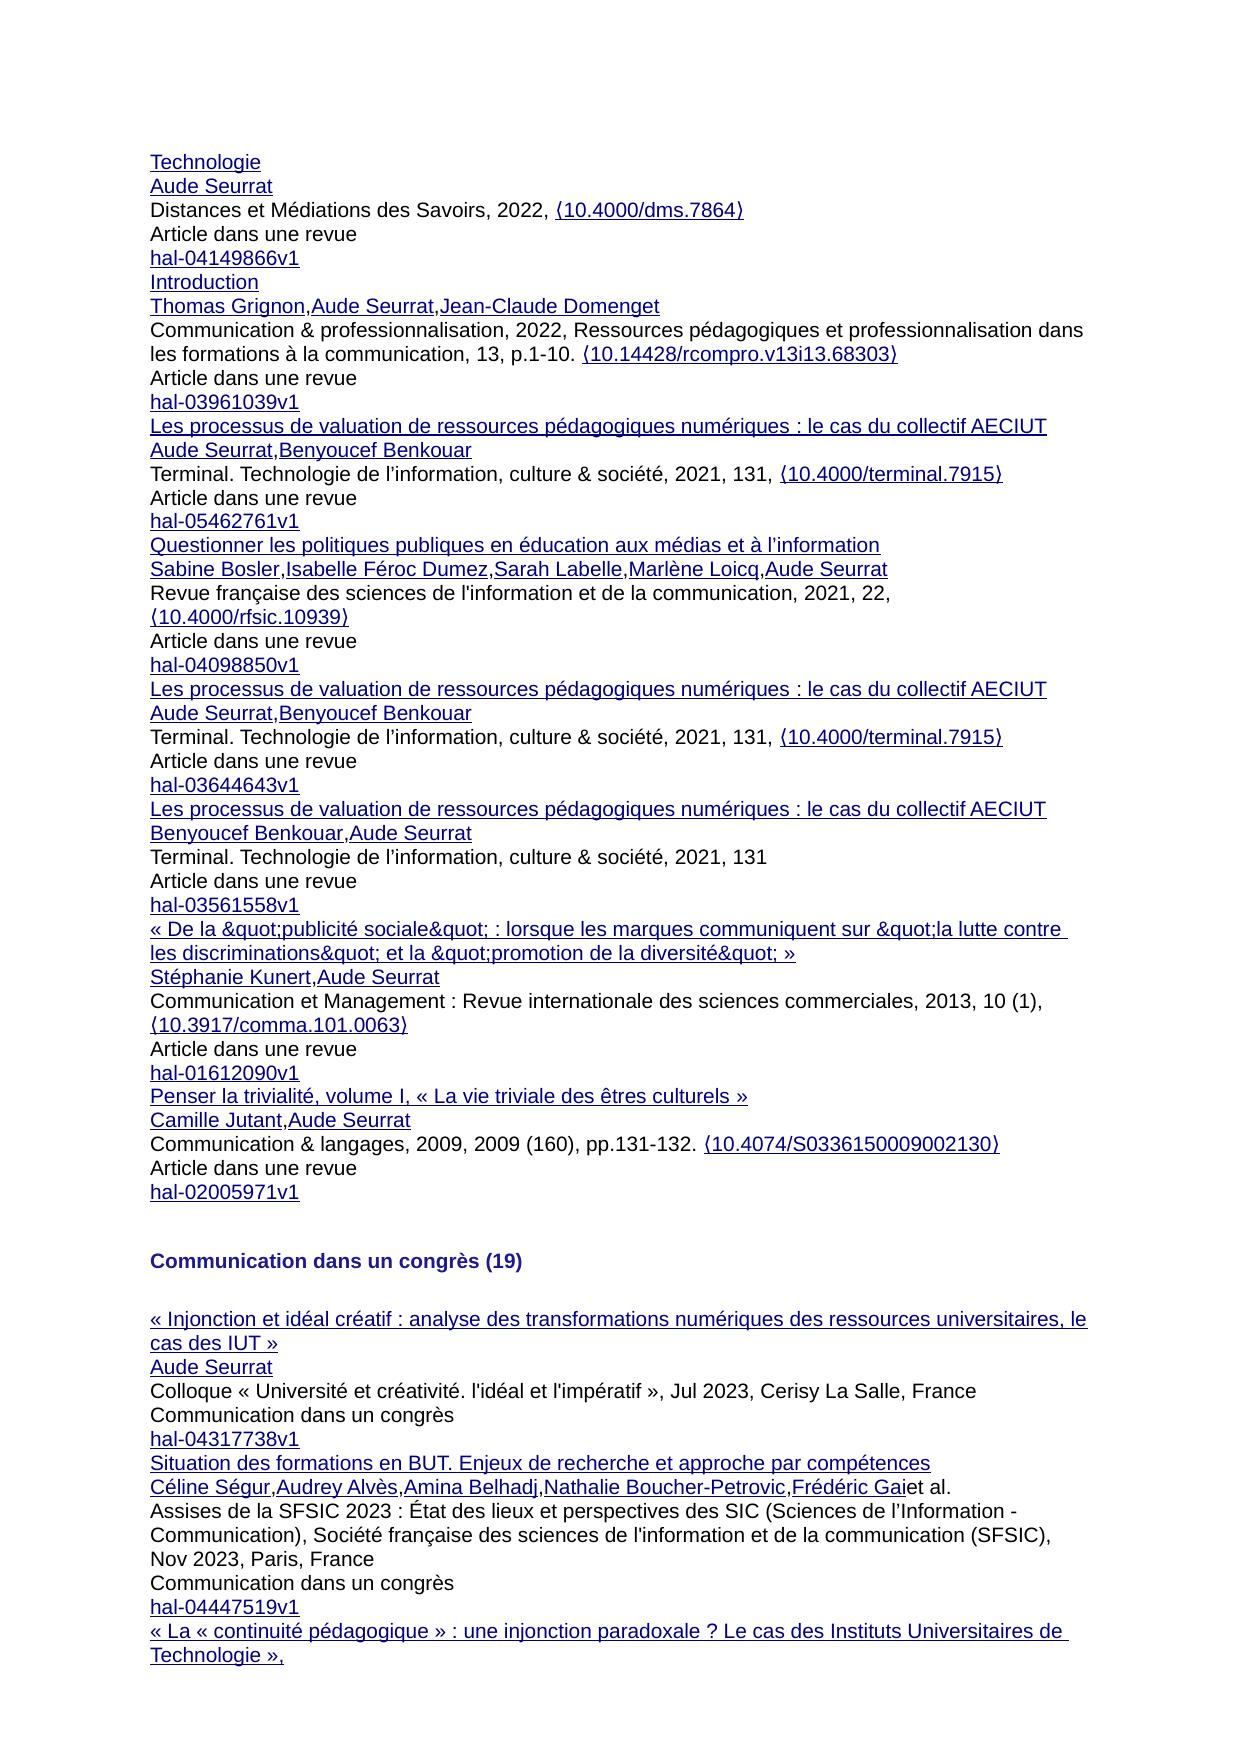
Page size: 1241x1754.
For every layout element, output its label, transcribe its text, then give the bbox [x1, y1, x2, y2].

table_header « Injonction et idéal créatif : analyse des transformations numériques des ressources universitaires, le cas des IUT » Aude Seurrat Colloque « Université et créativité. l'idéal et l'impératif », Jul 2023, Cerisy La Salle, France Communication dans un congrès hal-04317738v1 [150, 1307, 1090, 1451]
table_cell Les processus de valuation de ressources pédagogiques numériques : le cas du collectif AECIUT Aude Seurrat,Benyoucef Benkouar Terminal. Technologie de l’information, culture & société, 2021, 131, ⟨10.4000/terminal.7915⟩ Article dans une revue hal-03644643v1 [150, 677, 1090, 797]
table_cell Technologie Aude Seurrat Distances et Médiations des Savoirs, 2022, ⟨10.4000/dms.7864⟩ Article dans une revue hal-04149866v1 [150, 150, 1090, 270]
table_cell Introduction Thomas Grignon,Aude Seurrat,Jean-Claude Domenget Communication & professionnalisation, 2022, Ressources pédagogiques et professionnalisation dans les formations à la communication, 13, p.1-10. ⟨10.14428/rcompro.v13i13.68303⟩ Article dans une revue hal-03961039v1 [150, 270, 1090, 413]
table_cell « La « continuité pédagogique » : une injonction paradoxale ? Le cas des Instituts Universitaires de Technologie », [150, 1619, 1090, 1667]
subtitle Communication dans un congrès (19) [150, 1249, 1090, 1273]
table_cell Situation des formations en BUT. Enjeux de recherche et approche par compétences Céline Ségur,Audrey Alvès,Amina Belhadj,Nathalie Boucher-Petrovic,Frédéric Gaiet al. Assises de la SFSIC 2023 : État des lieux et perspectives des SIC (Sciences de l’Information - Communication), Société française des sciences de l'information et de la communication (SFSIC), Nov 2023, Paris, France Communication dans un congrès hal-04447519v1 [150, 1451, 1090, 1619]
table_cell Les processus de valuation de ressources pédagogiques numériques : le cas du collectif AECIUT Aude Seurrat,Benyoucef Benkouar Terminal. Technologie de l’information, culture & société, 2021, 131, ⟨10.4000/terminal.7915⟩ Article dans une revue hal-05462761v1 [150, 414, 1090, 533]
table_cell Les processus de valuation de ressources pédagogiques numériques : le cas du collectif AECIUT Benyoucef Benkouar,Aude Seurrat Terminal. Technologie de l’information, culture & société, 2021, 131 Article dans une revue hal-03561558v1 [150, 797, 1090, 917]
table_cell Questionner les politiques publiques en éducation aux médias et à l’information Sabine Bosler,Isabelle Féroc Dumez,Sarah Labelle,Marlène Loicq,Aude Seurrat Revue française des sciences de l'information et de la communication, 2021, 22, ⟨10.4000/rfsic.10939⟩ Article dans une revue hal-04098850v1 [150, 533, 1090, 677]
table_cell « De la &quot;publicité sociale&quot; : lorsque les marques communiquent sur &quot;la lutte contre les discriminations&quot; et la &quot;promotion de la diversité&quot; » Stéphanie Kunert,Aude Seurrat Communication et Management : Revue internationale des sciences commerciales, 2013, 10 (1), ⟨10.3917/comma.101.0063⟩ Article dans une revue hal-01612090v1 [150, 917, 1090, 1084]
table_cell Penser la trivialité, volume I, « La vie triviale des êtres culturels » Camille Jutant,Aude Seurrat Communication & langages, 2009, 2009 (160), pp.131-132. ⟨10.4074/S0336150009002130⟩ Article dans une revue hal-02005971v1 [150, 1084, 1090, 1204]
